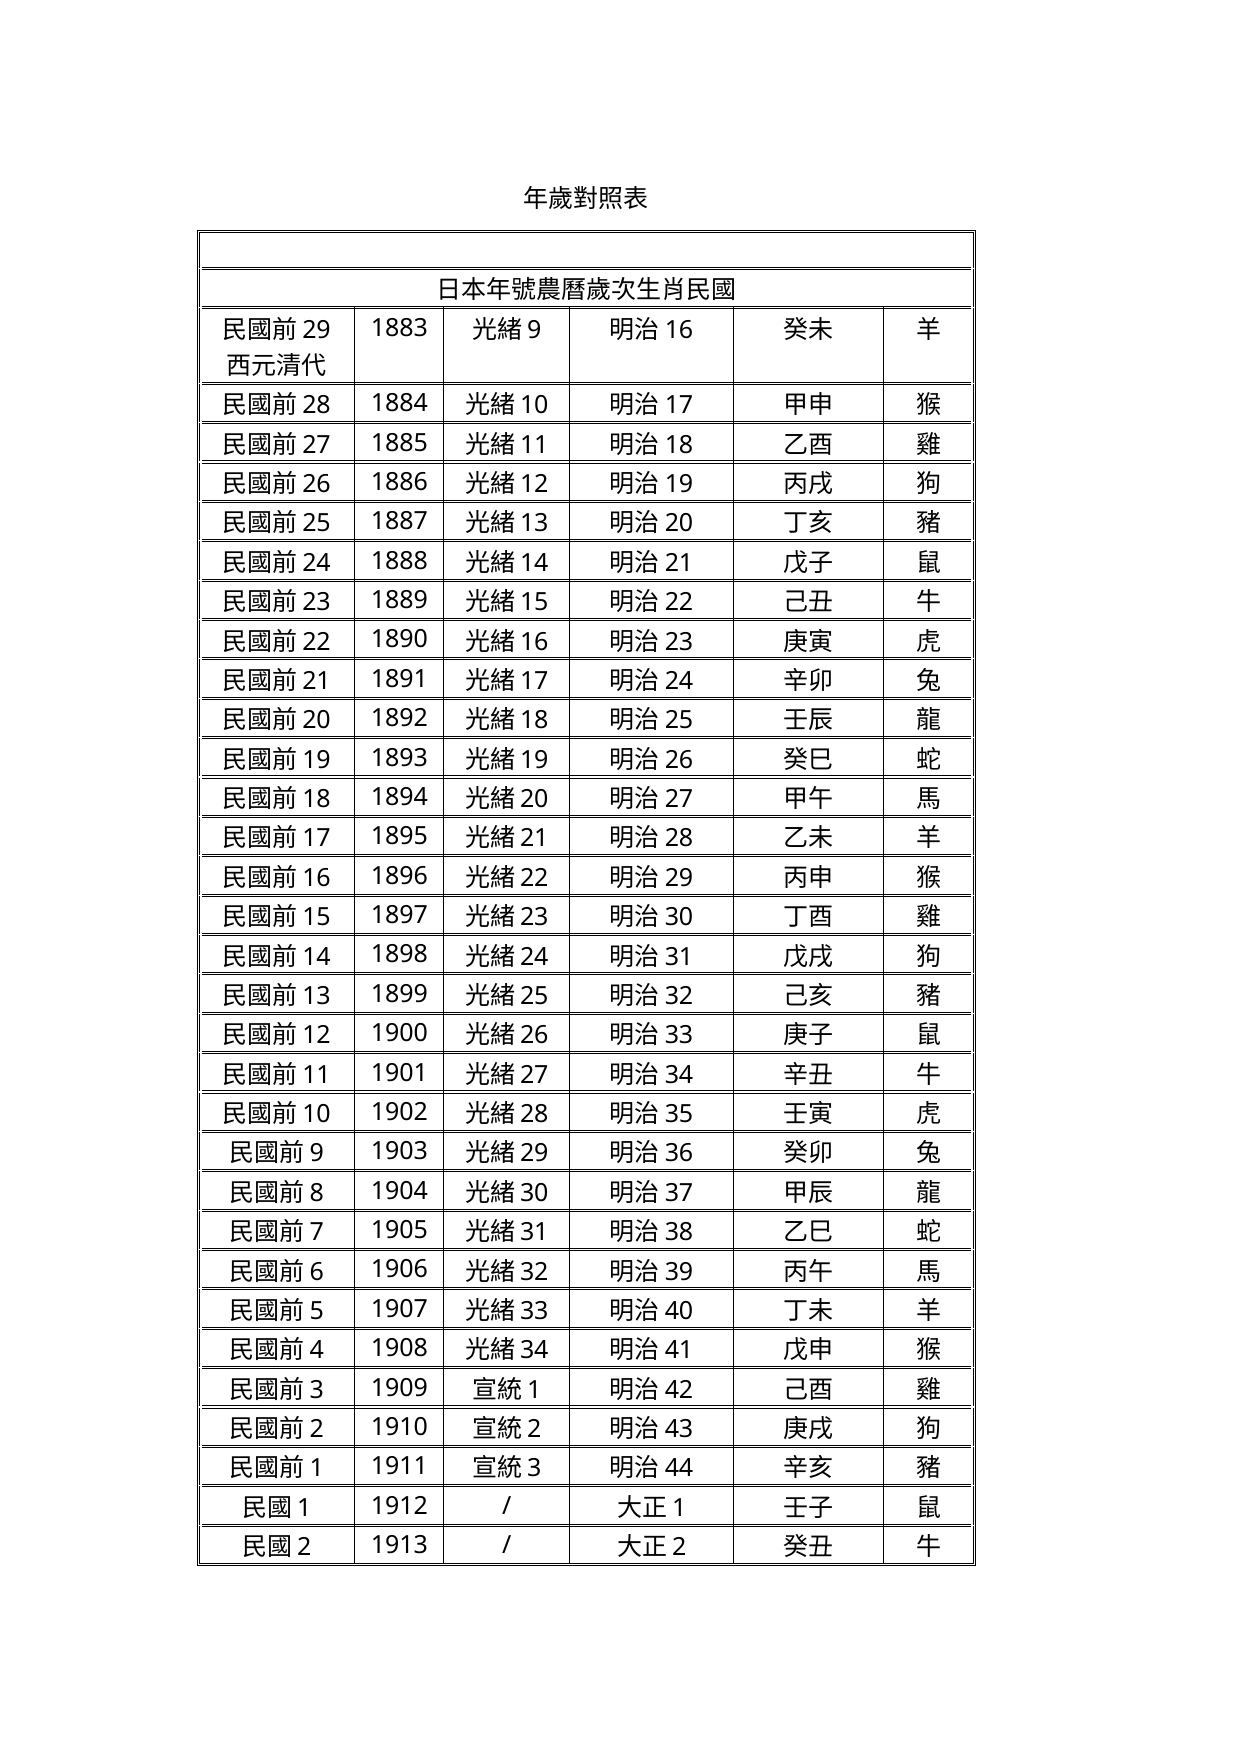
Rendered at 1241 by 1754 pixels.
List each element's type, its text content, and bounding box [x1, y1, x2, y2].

table_cell 1897 [355, 897, 443, 933]
table_cell 壬寅 [734, 1094, 883, 1130]
table_cell 日本年號農曆歲次生肖民國 [200, 267, 973, 306]
table_cell 1893 [355, 739, 443, 775]
table_cell 猴 [884, 382, 973, 421]
table_cell 民國前21 [198, 657, 354, 697]
table_cell 光緒10 [444, 385, 569, 421]
table_cell 大正1 [570, 1487, 733, 1523]
table_cell 1896 [355, 857, 443, 893]
table_cell 民國前5 [198, 1287, 354, 1327]
table_cell 1907 [355, 1290, 443, 1327]
table_cell 光緒18 [444, 700, 569, 736]
table_cell 1894 [355, 779, 443, 815]
table_cell 民國1 [198, 1484, 354, 1523]
table_header [200, 233, 973, 267]
table_cell 1885 [355, 424, 443, 460]
table_cell / [444, 1487, 569, 1523]
table_cell 虎 [884, 1090, 974, 1130]
table_cell 鼠 [884, 1012, 973, 1051]
table_cell 1911 [355, 1448, 443, 1484]
table_cell 民國前10 [198, 1090, 354, 1130]
table_cell 1899 [355, 975, 443, 1012]
table_cell 明治23 [570, 621, 733, 657]
table_cell 辛卯 [734, 660, 883, 697]
table_cell 民國前17 [200, 815, 354, 854]
table_cell 狗 [884, 460, 974, 500]
table_cell 羊 [884, 1287, 974, 1327]
table_cell 光緒28 [444, 1094, 569, 1130]
table_cell 民國前13 [198, 972, 354, 1012]
table_cell 民國前24 [198, 539, 354, 578]
table_cell 民國前11 [198, 1051, 354, 1090]
table_cell 民國前27 [198, 421, 354, 460]
table_cell 1884 [355, 385, 443, 421]
table_cell 明治39 [570, 1251, 733, 1287]
table_cell 光緒17 [444, 660, 569, 697]
table_cell 民國前14 [198, 933, 354, 972]
table_cell 猴 [884, 1327, 973, 1366]
table_cell 狗 [884, 933, 974, 972]
table_cell 明治17 [570, 385, 733, 421]
table_cell 明治34 [570, 1054, 733, 1090]
table_cell 乙巳 [734, 1212, 883, 1248]
table_cell 光緒24 [444, 936, 569, 972]
table_cell 1886 [355, 464, 443, 500]
table_cell 光緒32 [444, 1251, 569, 1287]
table_cell 1895 [355, 818, 443, 854]
table_cell 兔 [884, 1130, 973, 1169]
table_cell 民國前6 [198, 1248, 354, 1287]
table_cell 光緒31 [444, 1212, 569, 1248]
table_cell 庚子 [734, 1015, 883, 1051]
table_cell 民國前4 [200, 1327, 354, 1366]
table_cell 1908 [355, 1330, 443, 1366]
table_cell 豬 [884, 972, 974, 1012]
table_cell 乙酉 [734, 424, 883, 460]
table_cell 民國前28 [200, 382, 354, 421]
table_cell 光緒23 [444, 897, 569, 933]
table_cell 1901 [355, 1054, 443, 1090]
table_cell 明治40 [570, 1290, 733, 1327]
table_cell 1900 [355, 1015, 443, 1051]
table_cell 龍 [884, 697, 973, 736]
table_cell 民國前7 [200, 1209, 354, 1248]
table_cell 光緒20 [444, 779, 569, 815]
table_cell 戊申 [734, 1330, 883, 1366]
table_cell / [444, 1527, 569, 1563]
table_cell 牛 [884, 1524, 973, 1563]
table_cell 1905 [355, 1212, 443, 1248]
table_cell 光緒29 [444, 1133, 569, 1169]
table_cell 己亥 [734, 975, 883, 1012]
table_cell 1903 [355, 1133, 443, 1169]
table_cell 明治41 [570, 1330, 733, 1366]
table_cell 癸巳 [734, 739, 883, 775]
table_cell 猴 [884, 854, 974, 893]
table_cell 馬 [884, 1248, 974, 1287]
table_cell 壬子 [734, 1487, 883, 1523]
table_cell 光緒16 [444, 621, 569, 657]
table_cell 民國前9 [200, 1130, 354, 1169]
table_cell 明治16 [570, 309, 733, 382]
table_cell 明治22 [570, 582, 733, 618]
table_cell 1890 [355, 621, 443, 657]
table_cell 光緒21 [444, 818, 569, 854]
table_cell 牛 [884, 579, 973, 618]
table_cell 甲辰 [734, 1172, 883, 1208]
table_cell 庚寅 [734, 621, 883, 657]
table_cell 大正2 [570, 1527, 733, 1563]
table_cell 鼠 [884, 1484, 974, 1523]
table_cell 1904 [355, 1172, 443, 1208]
table_cell 光緒15 [444, 582, 569, 618]
table_cell 羊 [884, 306, 974, 382]
table_cell 明治20 [570, 503, 733, 539]
table_cell 蛇 [884, 736, 974, 775]
table_cell 甲申 [734, 385, 883, 421]
table_cell 丙午 [734, 1251, 883, 1287]
table_cell 光緒14 [444, 542, 569, 578]
table_cell 光緒25 [444, 975, 569, 1012]
table_cell 民國前1 [200, 1445, 354, 1484]
table_cell 光緒11 [444, 424, 569, 460]
table_cell 民國前20 [200, 697, 354, 736]
table_cell 明治18 [570, 424, 733, 460]
table_cell 丙申 [734, 857, 883, 893]
table_cell 辛亥 [734, 1448, 883, 1484]
table_cell 明治24 [570, 660, 733, 697]
table_cell 光緒13 [444, 503, 569, 539]
table_cell 民國前16 [198, 854, 354, 893]
table_cell 1906 [355, 1251, 443, 1287]
table_cell 豬 [884, 1445, 973, 1484]
table_cell 明治28 [570, 818, 733, 854]
table_cell 明治44 [570, 1448, 733, 1484]
table_cell 光緒34 [444, 1330, 569, 1366]
table_cell 明治35 [570, 1094, 733, 1130]
table_cell 丙戌 [734, 464, 883, 500]
table_cell 光緒33 [444, 1290, 569, 1327]
table_cell 1912 [355, 1487, 443, 1523]
table_cell 明治36 [570, 1133, 733, 1169]
table_cell 兔 [884, 657, 974, 697]
table_cell 明治30 [570, 897, 733, 933]
table_cell 光緒19 [444, 739, 569, 775]
table_cell 民國前26 [198, 460, 354, 500]
table_cell 民國前2 [198, 1405, 354, 1445]
table_cell 民國前3 [198, 1366, 354, 1405]
table_cell 光緒30 [444, 1172, 569, 1208]
table_cell 明治42 [570, 1369, 733, 1405]
table_cell 甲午 [734, 779, 883, 815]
table_cell 明治27 [570, 779, 733, 815]
table_cell 民國前19 [198, 736, 354, 775]
table_cell 宣統2 [444, 1409, 569, 1445]
table_cell 1891 [355, 660, 443, 697]
table_cell 民國前15 [200, 894, 354, 933]
table_cell 戊子 [734, 542, 883, 578]
table_cell 光緒12 [444, 464, 569, 500]
table_cell 明治21 [570, 542, 733, 578]
table_cell 明治26 [570, 739, 733, 775]
table_cell 民國前29西元清代 [198, 306, 354, 382]
table_cell 民國前12 [200, 1012, 354, 1051]
table_cell 乙未 [734, 818, 883, 854]
table_cell 豬 [884, 500, 973, 539]
table_cell 光緒22 [444, 857, 569, 893]
table_cell 光緒26 [444, 1015, 569, 1051]
table_cell 民國前25 [200, 500, 354, 539]
table_cell 蛇 [884, 1209, 973, 1248]
table_cell 明治32 [570, 975, 733, 1012]
table_cell 鼠 [884, 539, 974, 578]
table_cell 羊 [884, 815, 973, 854]
table_cell 1898 [355, 936, 443, 972]
table_cell 1887 [355, 503, 443, 539]
table_cell 虎 [884, 618, 974, 657]
table_cell 馬 [884, 775, 974, 815]
table_cell 明治29 [570, 857, 733, 893]
table_cell 民國前8 [198, 1169, 354, 1208]
table_cell 癸未 [734, 309, 883, 382]
table_cell 己酉 [734, 1369, 883, 1405]
table_cell 光緒9 [444, 309, 569, 382]
table_cell 明治43 [570, 1409, 733, 1445]
table_cell 明治31 [570, 936, 733, 972]
table_cell 狗 [884, 1405, 974, 1445]
table_cell 丁亥 [734, 503, 883, 539]
table_cell 1888 [355, 542, 443, 578]
table_cell 丁酉 [734, 897, 883, 933]
table_cell 民國前23 [200, 579, 354, 618]
table_cell 明治38 [570, 1212, 733, 1248]
table_cell 雞 [884, 894, 973, 933]
table_cell 龍 [884, 1169, 974, 1208]
table_cell 明治33 [570, 1015, 733, 1051]
table_cell 民國前18 [198, 775, 354, 815]
table_cell 1889 [355, 582, 443, 618]
table_cell 民國前22 [198, 618, 354, 657]
table_cell 宣統1 [444, 1369, 569, 1405]
table_cell 明治37 [570, 1172, 733, 1208]
table_cell 牛 [884, 1051, 974, 1090]
table_cell 光緒27 [444, 1054, 569, 1090]
table_cell 1909 [355, 1369, 443, 1405]
table_cell 1913 [355, 1527, 443, 1563]
table_cell 辛丑 [734, 1054, 883, 1090]
table_cell 癸卯 [734, 1133, 883, 1169]
table_cell 戊戌 [734, 936, 883, 972]
table_cell 1902 [355, 1094, 443, 1130]
table_cell 雞 [884, 421, 974, 460]
table_cell 壬辰 [734, 700, 883, 736]
table_cell 丁未 [734, 1290, 883, 1327]
table_cell 雞 [884, 1366, 974, 1405]
table_cell 庚戌 [734, 1409, 883, 1445]
table_cell 1883 [355, 309, 443, 382]
table_cell 明治25 [570, 700, 733, 736]
table_cell 癸丑 [734, 1527, 883, 1563]
table_header 年歲對照表 [154, 177, 1019, 1568]
table_cell 明治19 [570, 464, 733, 500]
table_cell 宣統3 [444, 1448, 569, 1484]
table_cell 1910 [355, 1409, 443, 1445]
table_cell 己丑 [734, 582, 883, 618]
table_cell 1892 [355, 700, 443, 736]
table_cell 民國2 [200, 1524, 354, 1563]
